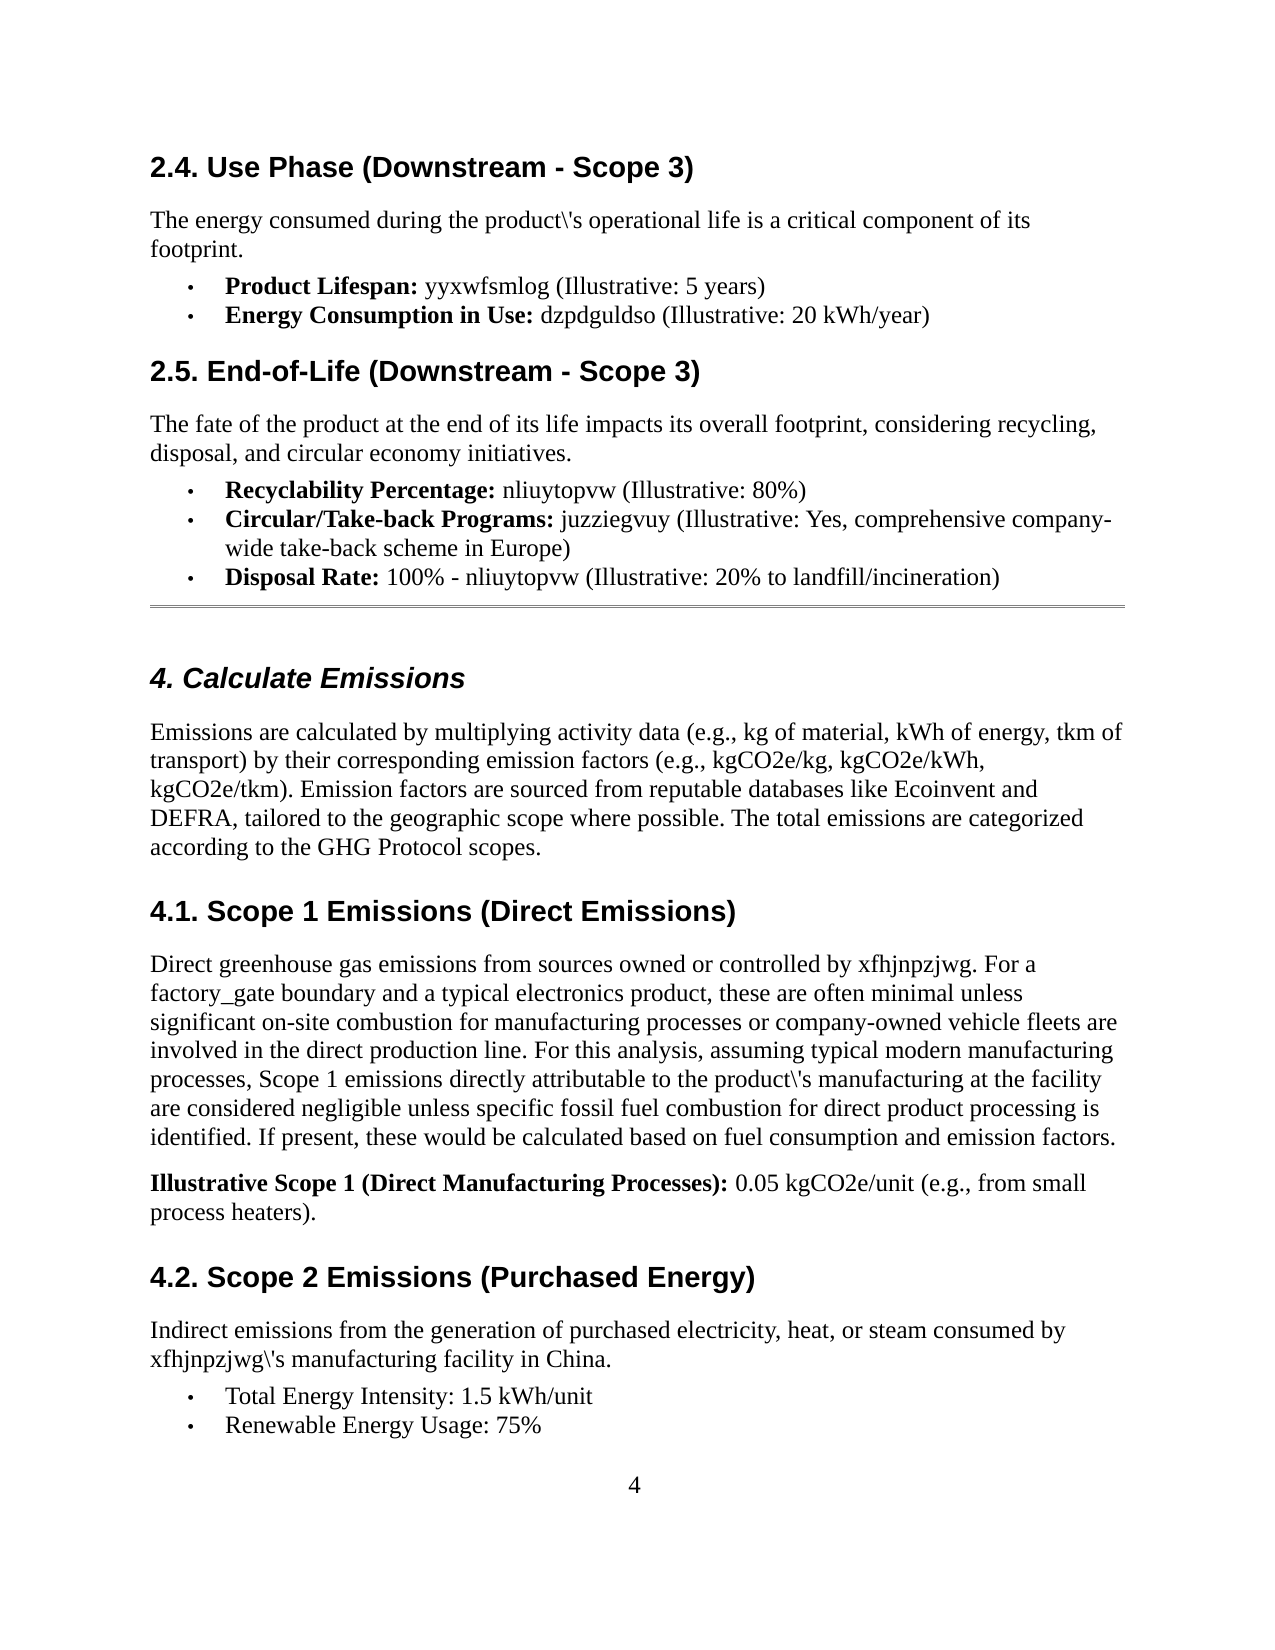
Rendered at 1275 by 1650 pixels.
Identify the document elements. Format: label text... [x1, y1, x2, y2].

list Renewable Energy Usage: 75% [187, 1410, 1125, 1439]
list Energy Consumption in Use: dzpdguldso (Illustrative: 20 kWh/year) [187, 300, 1125, 329]
text Indirect emissions from the generation of purchased electricity, heat, or steam consumed by xfhjnpzjwg\'s manufacturing facility in China. [150, 1315, 1125, 1372]
text Illustrative Scope 1 (Direct Manufacturing Processes): 0.05 kgCO2e/unit (e.g., from small process heaters). [150, 1168, 1125, 1226]
list Total Energy Intensity: 1.5 kWh/unit [187, 1381, 1125, 1410]
subtitle 4. Calculate Emissions [150, 662, 1125, 695]
list Disposal Rate: 100% - nliuytopvw (Illustrative: 20% to landfill/incineration) [187, 562, 1125, 590]
list Recyclability Percentage: nliuytopvw (Illustrative: 80%) [187, 475, 1125, 504]
text Direct greenhouse gas emissions from sources owned or controlled by xfhjnpzjwg. For a factory_gate boundary and a typical electronics product, these are often minimal unless significant on-site combustion for manufacturing processes or company-owned vehicle fleets are involved in the direct production line. For this analysis, assuming typical modern manufacturing processes, Scope 1 emissions directly attributable to the product\'s manufacturing at the facility are considered negligible unless specific fossil fuel combustion for direct product processing is identified. If present, these would be calculated based on fuel consumption and emission factors. [150, 949, 1125, 1151]
subtitle 2.5. End-of-Life (Downstream - Scope 3) [150, 354, 1125, 387]
text Emissions are calculated by multiplying activity data (e.g., kg of material, kWh of energy, tkm of transport) by their corresponding emission factors (e.g., kgCO2e/kg, kgCO2e/kWh, kgCO2e/tkm). Emission factors are sourced from reputable databases like Ecoinvent and DEFRA, tailored to the geographic scope where possible. The total emissions are categorized according to the GHG Protocol scopes. [150, 717, 1125, 860]
text The energy consumed during the product\'s operational life is a critical component of its footprint. [150, 205, 1125, 262]
subtitle 2.4. Use Phase (Downstream - Scope 3) [150, 150, 1125, 183]
text The fate of the product at the end of its life impacts its overall footprint, considering recycling, disposal, and circular economy initiatives. [150, 409, 1125, 466]
list Product Lifespan: yyxwfsmlog (Illustrative: 5 years) [187, 271, 1125, 300]
list Circular/Take-back Programs: juzziegvuy (Illustrative: Yes, comprehensive company-wide take-back scheme in Europe) [187, 504, 1125, 562]
subtitle 4.2. Scope 2 Emissions (Purchased Energy) [150, 1260, 1125, 1293]
subtitle 4.1. Scope 1 Emissions (Direct Emissions) [150, 894, 1125, 928]
